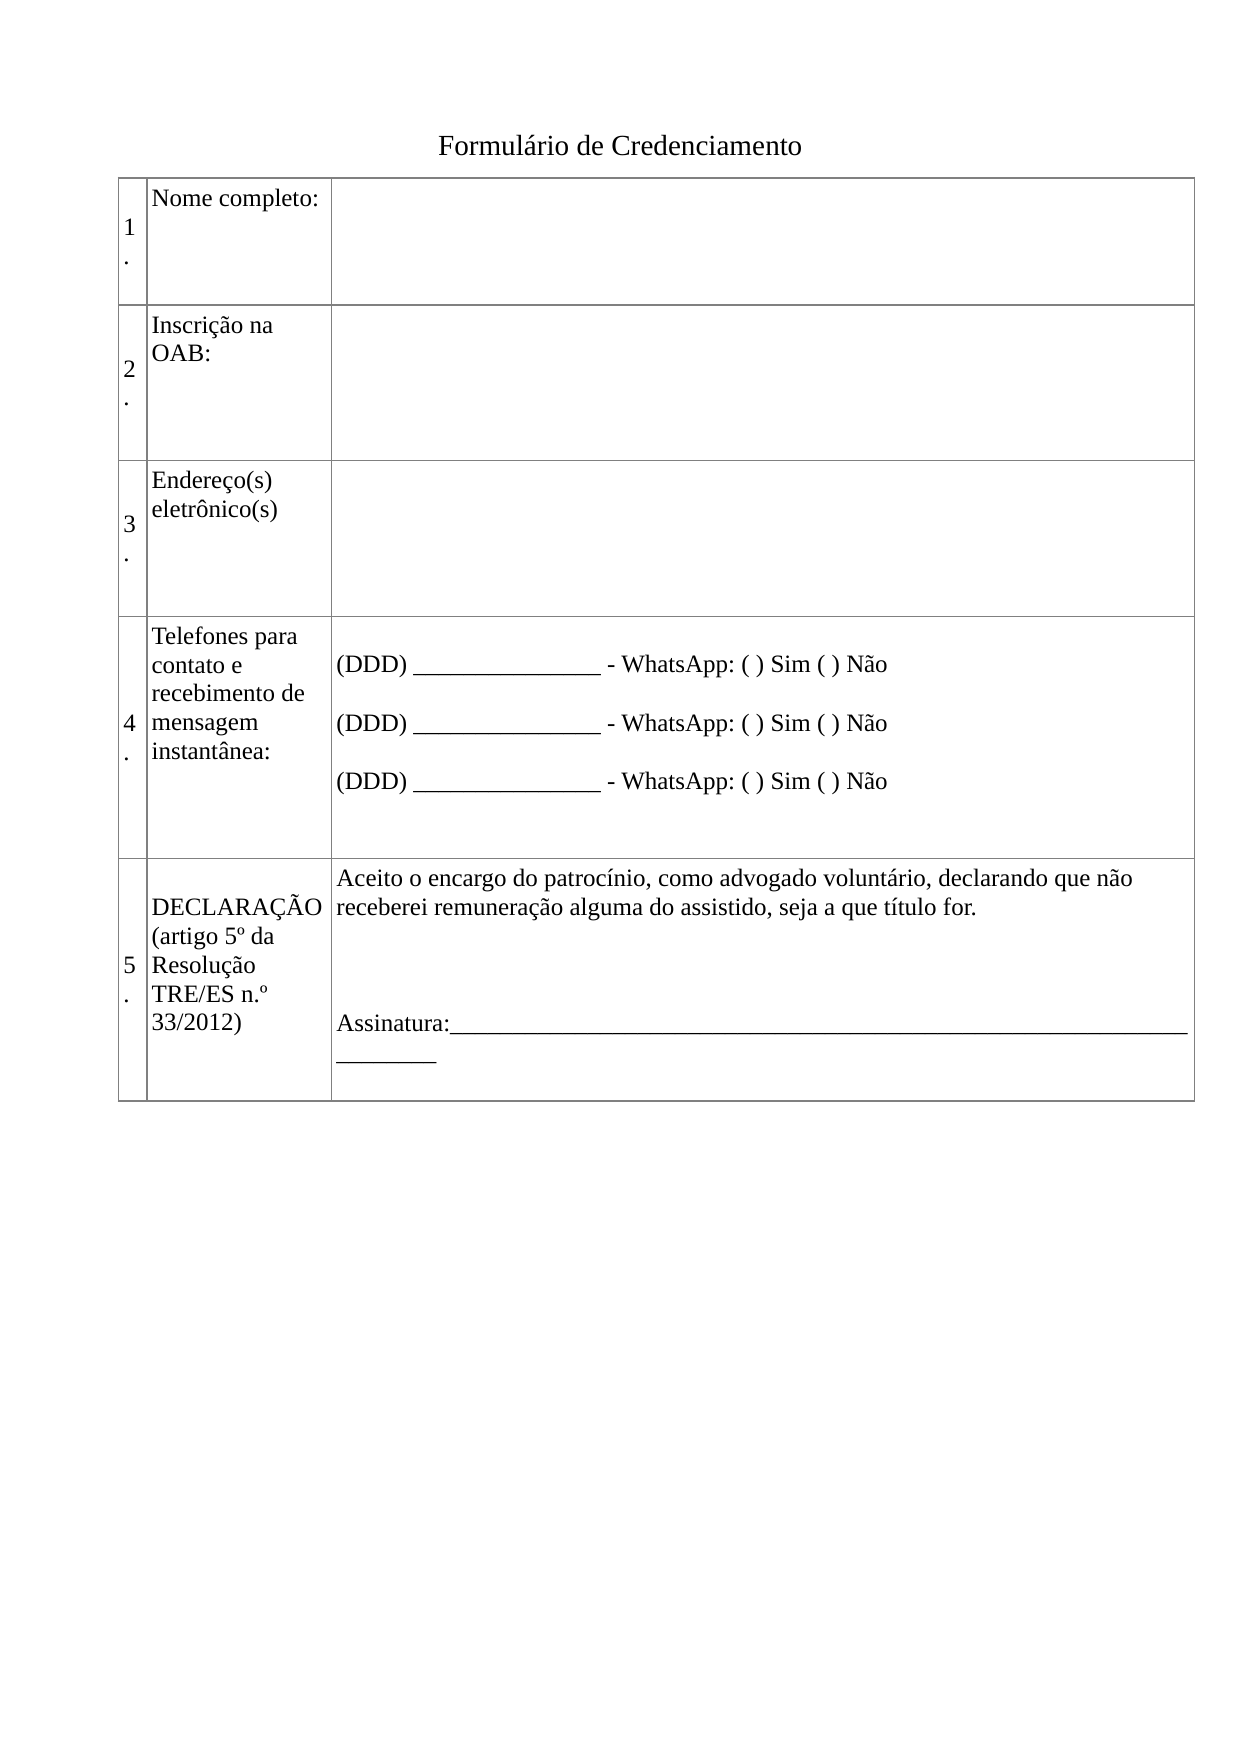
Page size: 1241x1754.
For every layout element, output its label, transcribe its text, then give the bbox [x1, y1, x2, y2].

table_header Nome completo: [148, 179, 331, 304]
table_cell Inscrição na OAB: [148, 306, 331, 460]
table_cell 3. [119, 461, 146, 616]
table_cell Aceito o encargo do patrocínio, como advogado voluntário, declarando que não receberei remuneração alguma do assistido, seja a que título for. Assinatura:___________________________________________________________________ [332, 859, 1194, 1100]
table_cell Endereço(s) eletrônico(s) [148, 461, 331, 616]
table_cell 5. [119, 859, 146, 1100]
table_header 1. [119, 179, 146, 304]
table_cell (DDD) _______________ - WhatsApp: ( ) Sim ( ) Não (DDD) _______________ - WhatsApp: ( ) Sim ( ) Não (DDD) _______________ - WhatsApp: ( ) Sim ( ) Não [332, 617, 1194, 857]
table_cell [332, 306, 1194, 460]
table_cell 2. [119, 306, 146, 460]
text Formulário de Credenciamento [128, 128, 1112, 162]
table_cell 4. [119, 617, 146, 857]
table_cell DECLARAÇÃO (artigo 5º da Resolução TRE/ES n.º 33/2012) [148, 859, 331, 1100]
table_header [332, 179, 1194, 304]
table_cell [332, 461, 1194, 616]
table_cell Telefones para contato e recebimento de mensagem instantânea: [148, 617, 331, 857]
